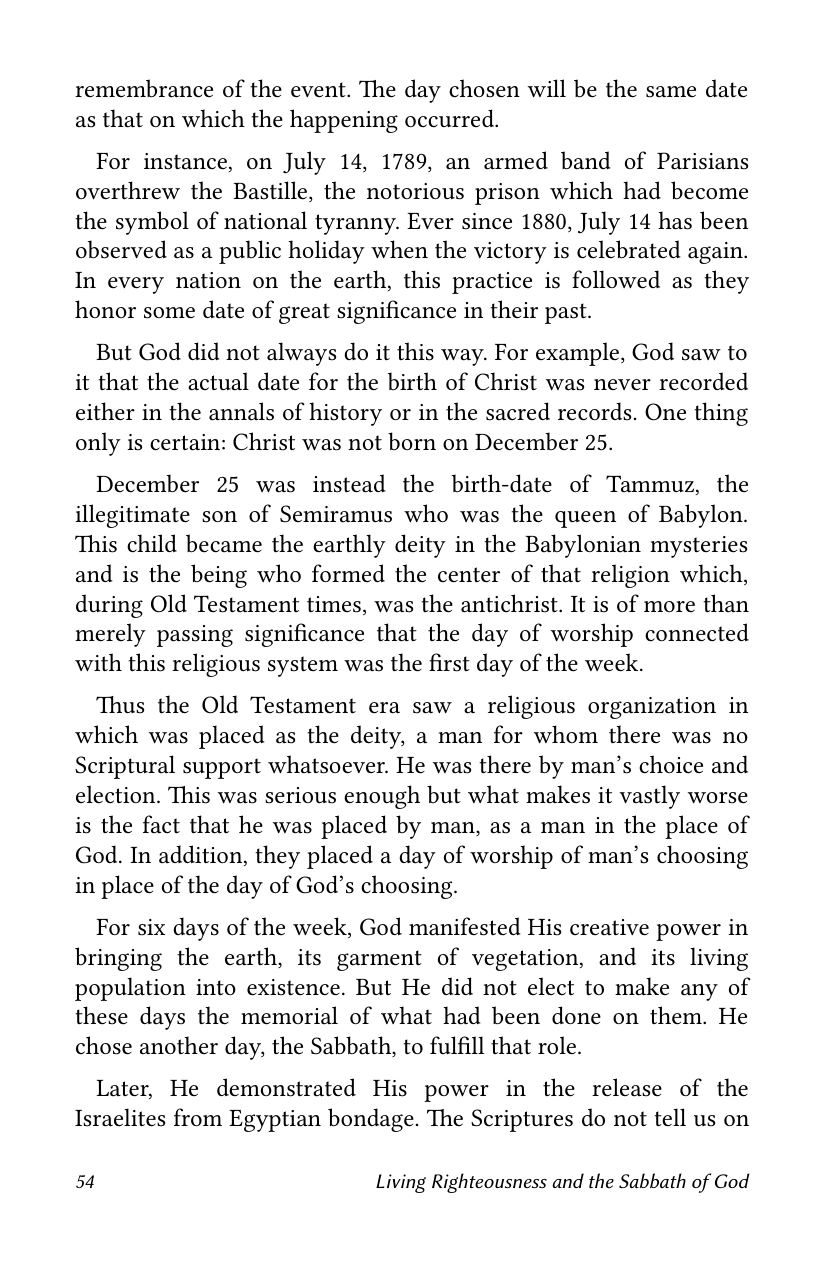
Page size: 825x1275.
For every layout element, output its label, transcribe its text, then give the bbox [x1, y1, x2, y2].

text December 25 was instead the birth-date of Tammuz, the illegitimate son of Semiramus who was the queen of Babylon. This child became the earthly deity in the Babylonian mysteries and is the being who formed the center of that religion which, during Old Testament times, was the antichrist. It is of more than merely passing significance that the day of worship connected with this religious system was the first day of the week. [75, 470, 750, 678]
text Thus the Old Testament era saw a religious organization in which was placed as the deity, a man for whom there was no Scriptural support whatsoever. He was there by man’s choice and election. This was serious enough but what makes it vastly worse is the fact that he was placed by man, as a man in the place of God. In addition, they placed a day of worship of man’s choosing in place of the day of God’s choosing. [75, 691, 750, 899]
text For six days of the week, God manifested His creative power in bringing the earth, its garment of vegetation, and its living population into existence. But He did not elect to make any of these days the memorial of what had been done on them. He chose another day, the Sabbath, to fulfill that role. [75, 913, 750, 1061]
text But God did not always do it this way. For example, God saw to it that the actual date for the birth of Christ was never recorded either in the annals of history or in the sacred records. One thing only is certain: Christ was not born on December 25. [75, 338, 750, 457]
text remembrance of the event. The day chosen will be the same date as that on which the happening occurred. [75, 75, 750, 133]
text Later, He demonstrated His power in the release of the Israelites from Egyptian bondage. The Scriptures do not tell us on [75, 1074, 750, 1133]
text For instance, on July 14, 1789, an armed band of Parisians overthrew the Bastille, the notorious prison which had become the symbol of national tyranny. Ever since 1880, July 14 has been observed as a public holiday when the victory is celebrated again. In every nation on the earth, this practice is followed as they honor some date of great significance in their past. [75, 147, 750, 325]
